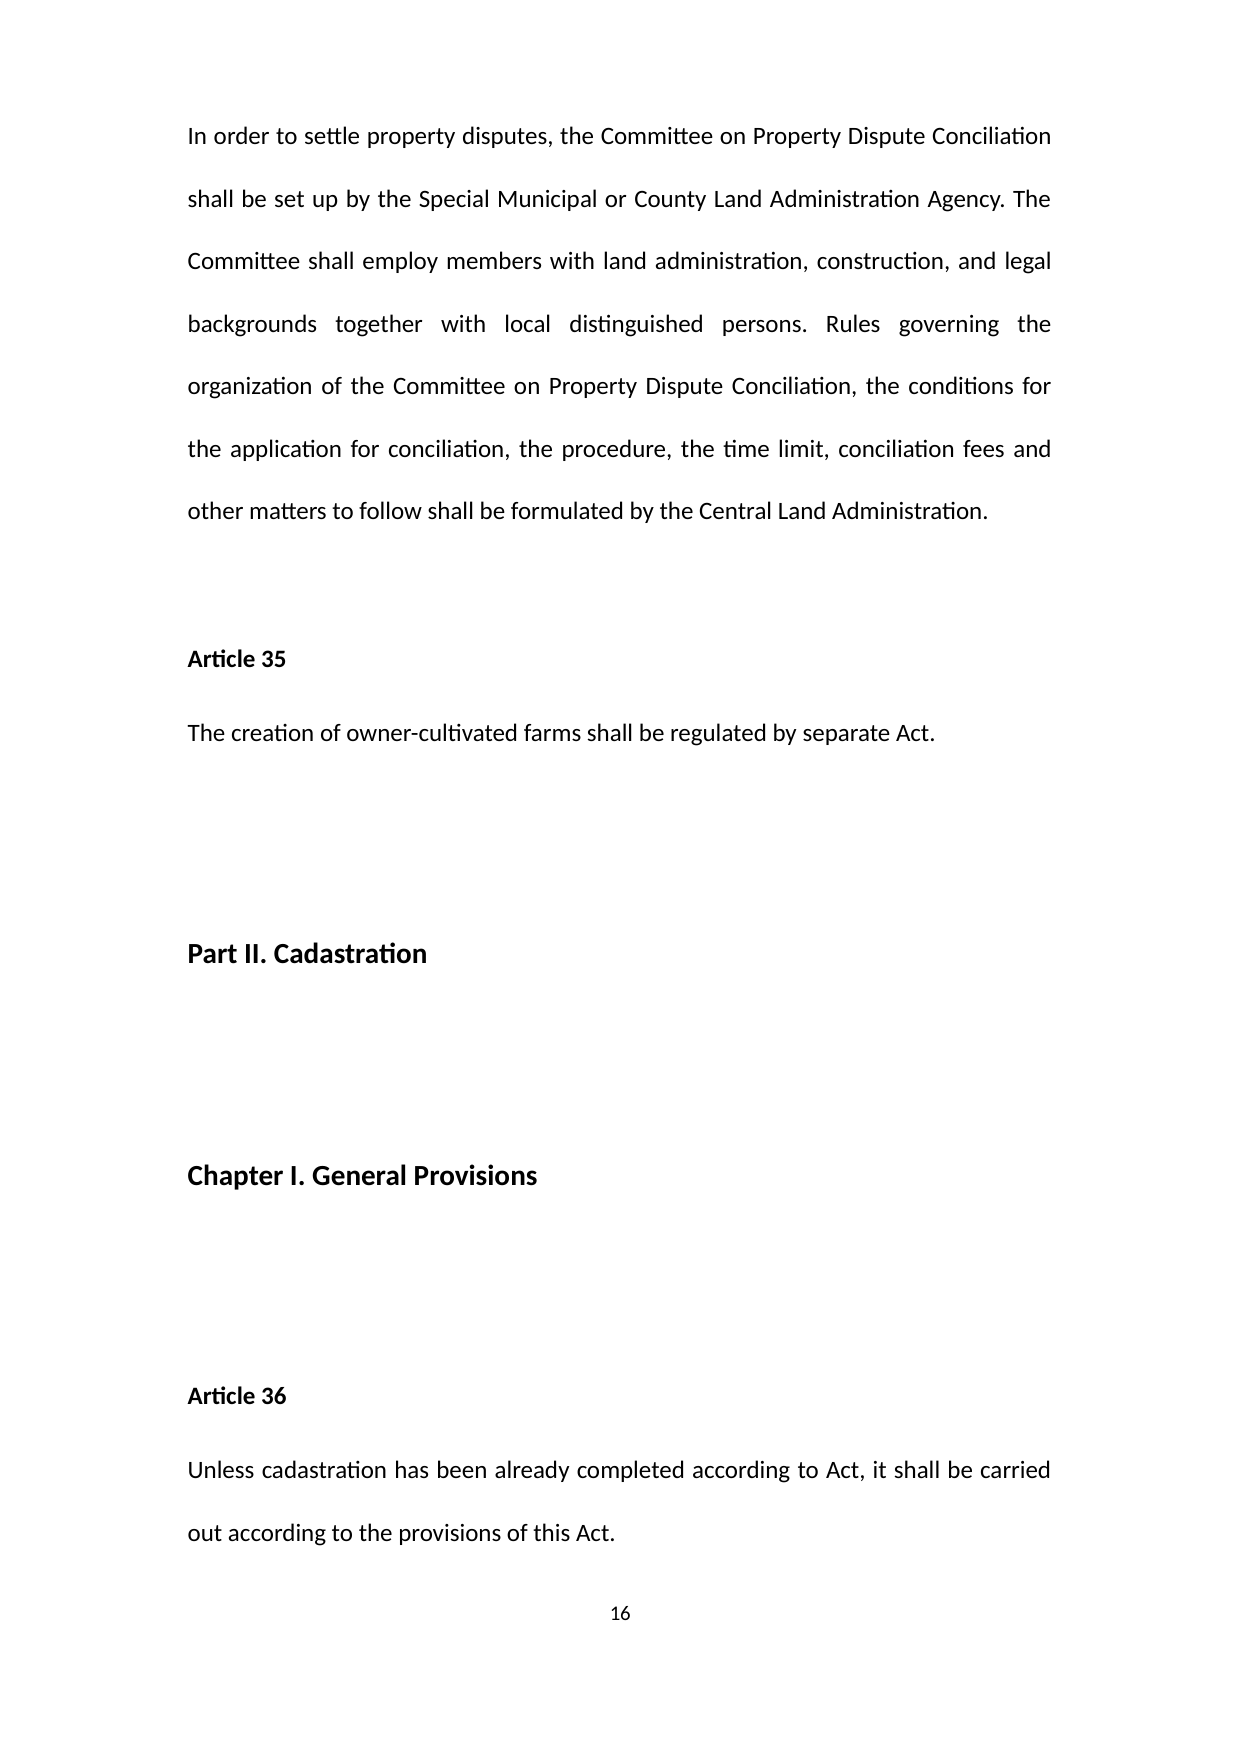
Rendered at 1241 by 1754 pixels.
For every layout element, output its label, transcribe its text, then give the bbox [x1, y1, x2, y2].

text Unless cadastration has been already completed according to Act, it shall be carried out according to the provisions of this Act. [187, 1428, 1053, 1553]
text Part II. Cadastration [187, 912, 1053, 974]
text Chapter I. General Provisions [187, 1133, 1053, 1195]
text The creation of owner-cultivated farms shall be regulated by separate Act. [187, 690, 1053, 753]
text In order to settle property disputes, the Committee on Property Dispute Conciliation shall be set up by the Special Municipal or County Land Administration Agency. The Committee shall employ members with land administration, construction, and legal backgrounds together with local distinguished persons. Rules governing the organization of the Committee on Property Dispute Conciliation, the conditions for the application for conciliation, the procedure, the time limit, conciliation fees and other matters to follow shall be formulated by the Central Land Administration. [187, 94, 1053, 532]
text Article 35 [187, 617, 1053, 679]
text Article 36 [187, 1354, 1053, 1417]
